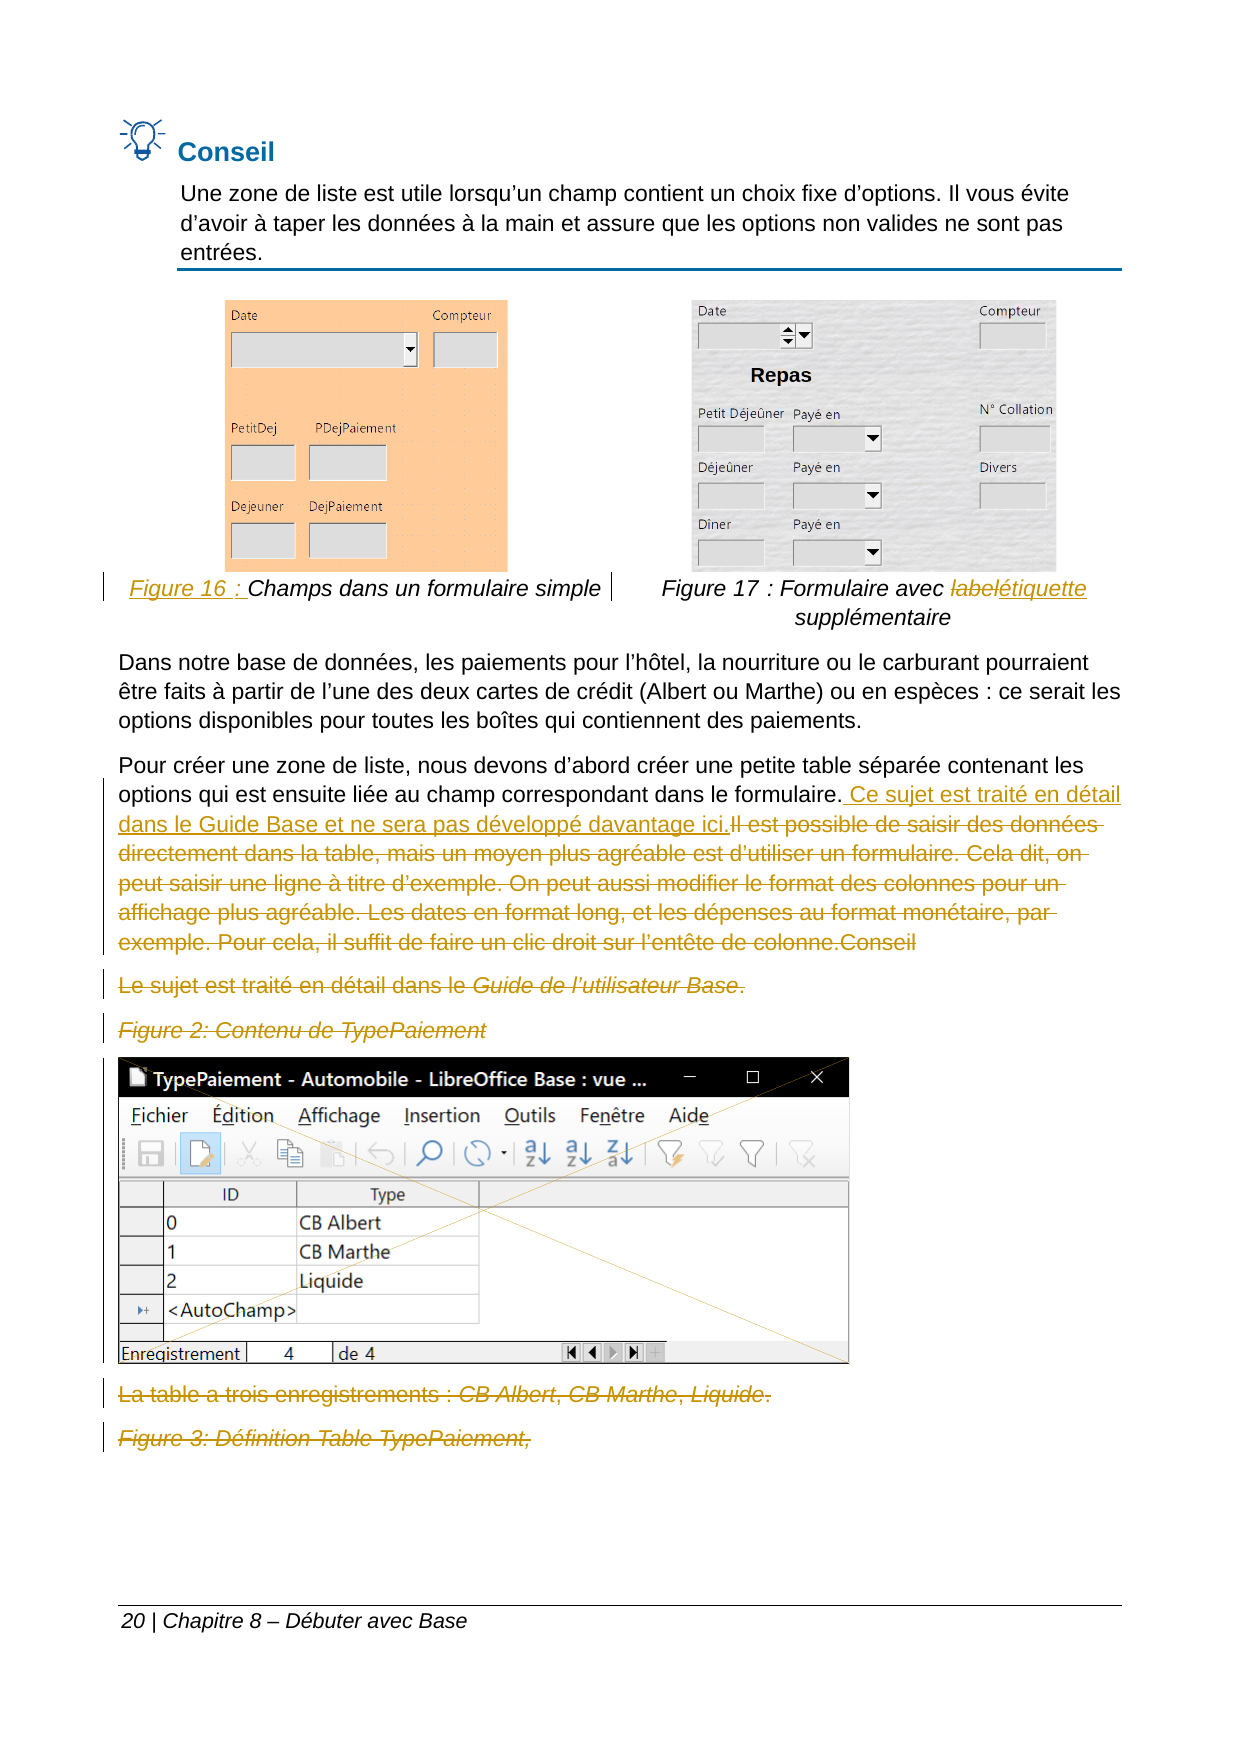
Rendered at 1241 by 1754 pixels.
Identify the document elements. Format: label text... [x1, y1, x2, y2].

list Conseil [118, 118, 1122, 167]
picture [691, 300, 1057, 572]
text Une zone de liste est utile lorsqu’un champ contient un choix fixe d’options. Il vous évite d’avoir à taper les données à la main et assure que les options non valides ne sont pas entrées. [177, 174, 1122, 268]
picture [120, 1057, 847, 1210]
picture [118, 1058, 481, 1362]
picture [486, 1058, 850, 1363]
text Pour créer une zone de liste, nous devons d’abord créer une petite table séparée contenant les options qui est ensuite liée au champ correspondant dans le formulaire. Ce sujet est traité en détail dans le Guide Base et ne sera pas développé davantage ici. [118, 748, 1122, 955]
picture [224, 300, 508, 572]
picture [120, 1211, 848, 1364]
text Figure 17 : Formulaire avec étiquette supplémentaire [626, 572, 1122, 631]
text Dans notre base de données, les paiements pour l’hôtel, la nourriture ou le carburant pourraient être faits à partir de l’une des deux cartes de crédit (Albert ou Marthe) ou en espèces : ce serait les options disponibles pour toutes les boîtes qui contiennent des paiements. [118, 645, 1122, 734]
text Figure 16 : Champs dans un formulaire simple [118, 572, 611, 601]
